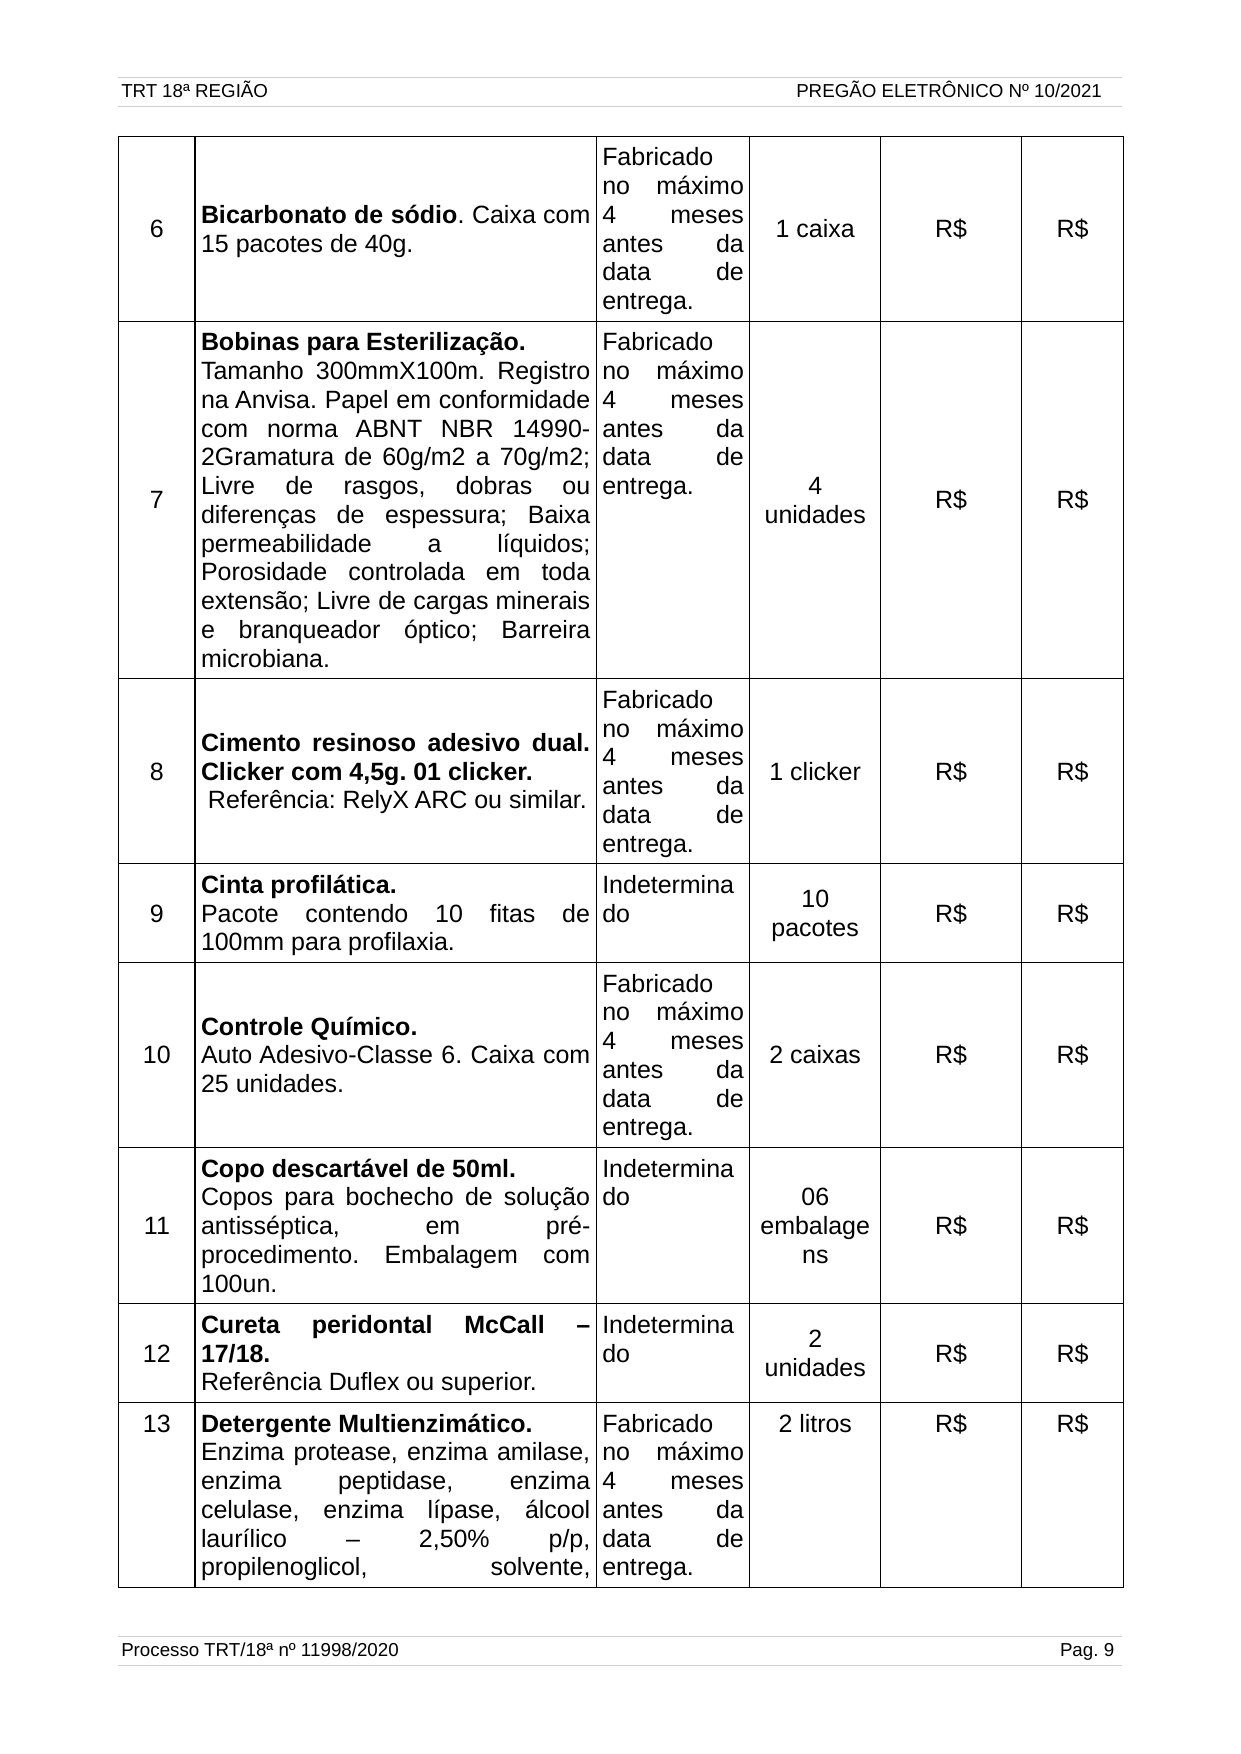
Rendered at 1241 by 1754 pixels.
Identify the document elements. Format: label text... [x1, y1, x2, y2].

table_cell Copo descartável de 50ml. Copos para bochecho de solução antisséptica, em pré-procedimento. Embalagem com 100un. [196, 1148, 596, 1303]
table_cell 06 embalagens [750, 1148, 880, 1303]
table_cell 1 caixa [750, 137, 880, 321]
table_cell 1 clicker [750, 679, 880, 863]
table_cell R$ [881, 1304, 1021, 1402]
table_cell R$ [1022, 864, 1123, 962]
table_cell 7 [119, 322, 194, 678]
table_cell Fabricado no máximo 4 meses antes da data de entrega. [597, 322, 749, 678]
table_cell R$ [1022, 137, 1123, 321]
table_cell 10 pacotes [750, 864, 880, 962]
table_cell Fabricado no máximo 4 meses antes da data de entrega. [597, 679, 749, 863]
table_cell Fabricado no máximo 4 meses antes da data de entrega. [597, 137, 749, 321]
table_cell Cimento resinoso adesivo dual. Clicker com 4,5g. 01 clicker. Referência: RelyX ARC ou similar. [196, 679, 596, 863]
table_cell R$ [881, 864, 1021, 962]
table_cell Cureta peridontal McCall – 17/18. Referência Duflex ou superior. [196, 1304, 596, 1402]
table_cell 8 [119, 679, 194, 863]
table_cell Fabricado no máximo 4 meses antes da data de entrega. [597, 1403, 749, 1587]
table_cell R$ [881, 963, 1021, 1147]
table_cell Controle Químico. Auto Adesivo-Classe 6. Caixa com 25 unidades. [196, 963, 596, 1147]
table_cell R$ [1022, 322, 1123, 678]
table_cell 9 [119, 864, 194, 962]
table_cell Indeterminado [597, 864, 749, 962]
table_cell 2 caixas [750, 963, 880, 1147]
table_cell 6 [119, 137, 194, 321]
table_cell Detergente Multienzimático. Enzima protease, enzima amilase, enzima peptidase, enzima celulase, enzima lípase, álcool laurílico – 2,50% p/p, propilenoglicol, solvente, [196, 1403, 596, 1587]
table_cell R$ [881, 137, 1021, 321]
table_cell Indeterminado [597, 1148, 749, 1303]
table_cell R$ [1022, 963, 1123, 1147]
table_cell Cinta profilática. Pacote contendo 10 fitas de 100mm para profilaxia. [196, 864, 596, 962]
table_cell Indeterminado [597, 1304, 749, 1402]
table_cell 2 unidades [750, 1304, 880, 1402]
table_cell Bicarbonato de sódio. Caixa com 15 pacotes de 40g. [196, 137, 596, 321]
table_cell Bobinas para Esterilização. Tamanho 300mmX100m. Registro na Anvisa. Papel em conformidade com norma ABNT NBR 14990-2Gramatura de 60g/m2 a 70g/m2; Livre de rasgos, dobras ou diferenças de espessura; Baixa permeabilidade a líquidos; Porosidade controlada em toda extensão; Livre de cargas minerais e branqueador óptico; Barreira microbiana. [196, 322, 596, 678]
table_cell R$ [1022, 1148, 1123, 1303]
table_cell 2 litros [750, 1403, 880, 1587]
table_cell R$ [881, 679, 1021, 863]
table_cell R$ [881, 1403, 1021, 1587]
table_cell 4 unidades [750, 322, 880, 678]
table_cell R$ [1022, 1403, 1123, 1587]
table_cell 11 [119, 1148, 194, 1303]
table_cell R$ [881, 1148, 1021, 1303]
table_cell R$ [881, 322, 1021, 678]
table_cell 12 [119, 1304, 194, 1402]
table_cell 13 [119, 1403, 194, 1587]
table_cell Fabricado no máximo 4 meses antes da data de entrega. [597, 963, 749, 1147]
table_cell R$ [1022, 679, 1123, 863]
table_cell R$ [1022, 1304, 1123, 1402]
table_cell 10 [119, 963, 194, 1147]
